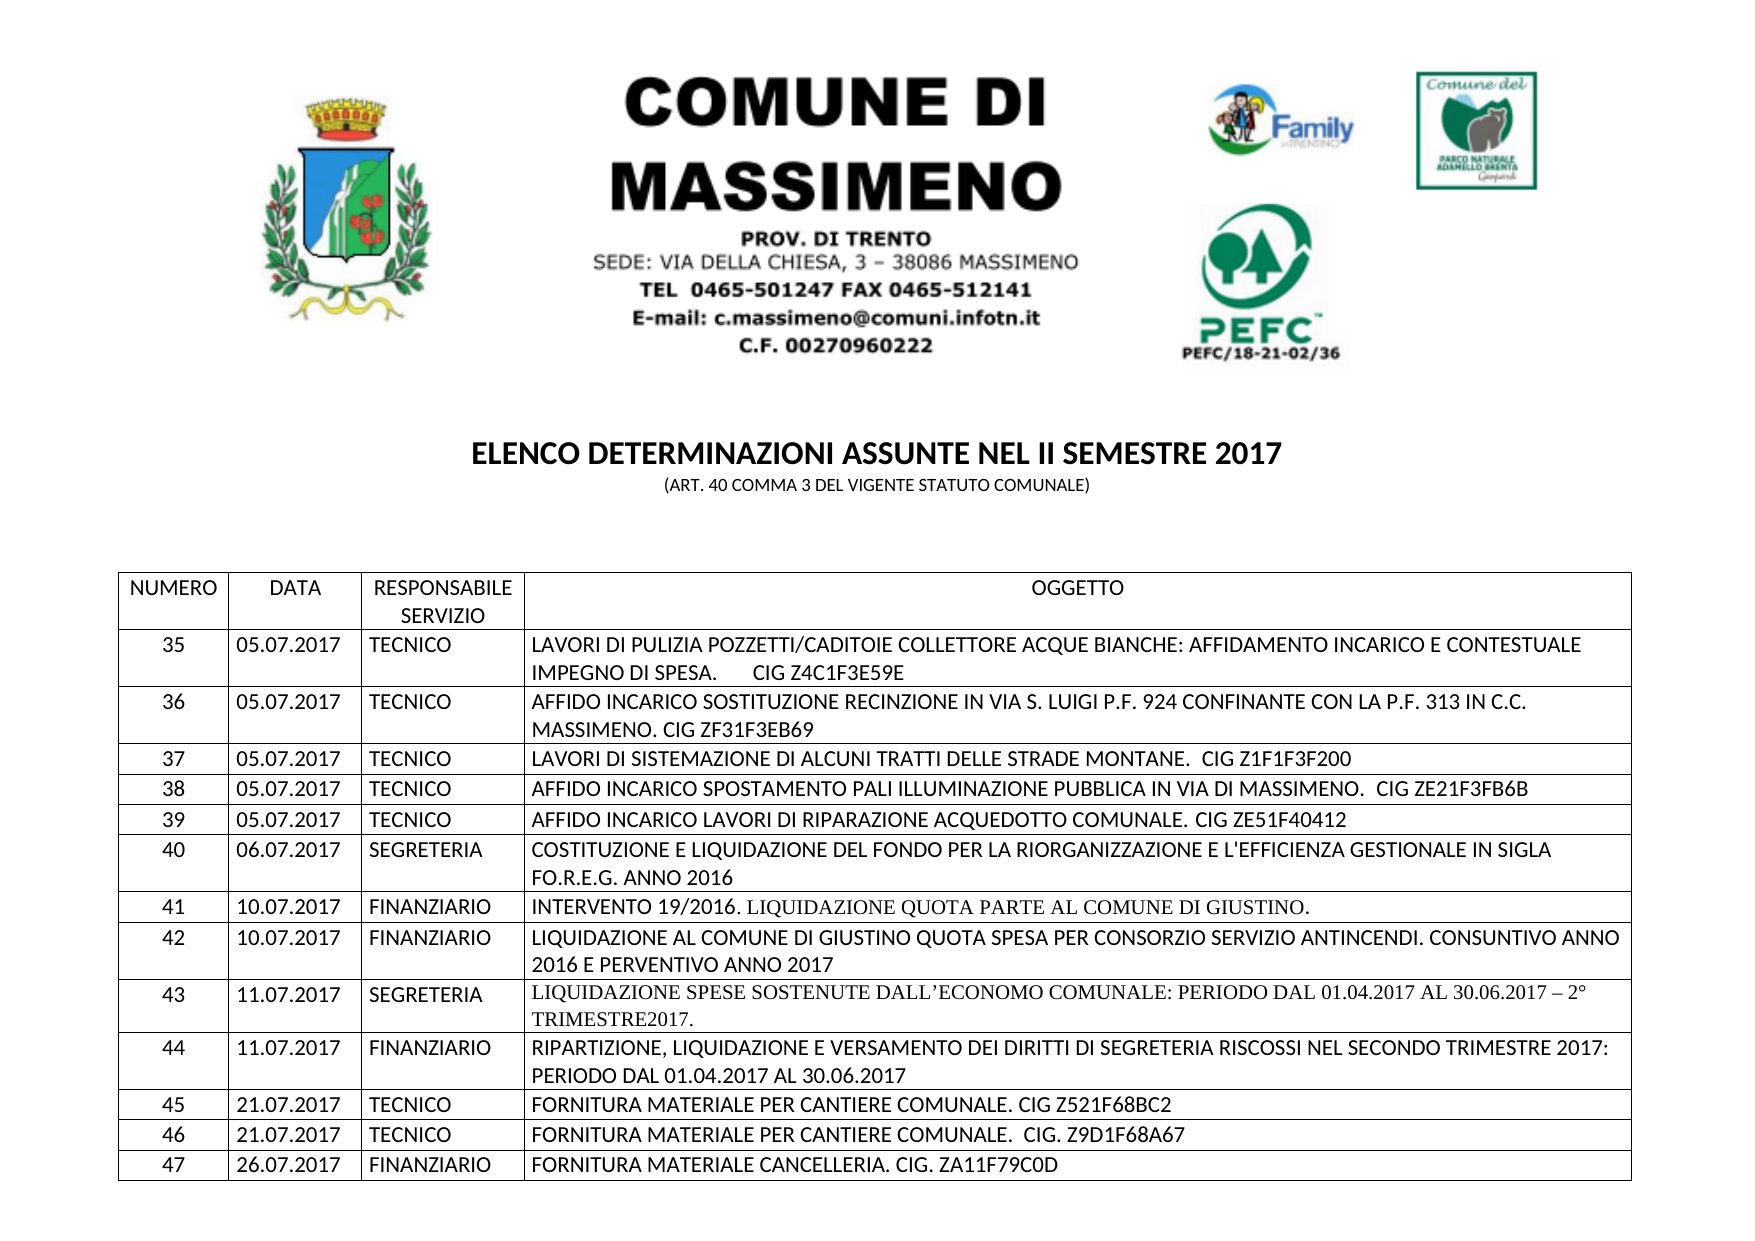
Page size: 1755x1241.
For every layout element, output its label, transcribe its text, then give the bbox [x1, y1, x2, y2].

table_cell FORNITURA MATERIALE PER CANTIERE COMUNALE. CIG. Z9D1F68A67 [525, 1120, 1631, 1149]
table_cell FINANZIARIO [362, 923, 524, 979]
table_cell 21.07.2017 [229, 1120, 361, 1149]
table_cell 10.07.2017 [229, 923, 361, 979]
table_cell FORNITURA MATERIALE CANCELLERIA. CIG. ZA11F79C0D [525, 1151, 1631, 1180]
table_cell 06.07.2017 [229, 835, 361, 891]
table_cell FINANZIARIO [362, 892, 524, 922]
table_cell 11.07.2017 [229, 980, 361, 1032]
table_cell 35 [119, 630, 228, 686]
table_cell FORNITURA MATERIALE PER CANTIERE COMUNALE. CIG Z521F68BC2 [525, 1090, 1631, 1119]
table_cell 43 [119, 980, 228, 1032]
table_cell 42 [119, 923, 228, 979]
table_cell 26.07.2017 [229, 1151, 361, 1180]
table_cell LIQUIDAZIONE SPESE SOSTENUTE DALL’ECONOMO COMUNALE: PERIODO DAL 01.04.2017 AL 30.06.2017 – 2° TRIMESTRE2017. [525, 980, 1631, 1032]
table_cell TECNICO [362, 1120, 524, 1149]
table_cell 40 [119, 835, 228, 891]
table_cell 05.07.2017 [229, 775, 361, 804]
table_cell AFFIDO INCARICO SPOSTAMENTO PALI ILLUMINAZIONE PUBBLICA IN VIA DI MASSIMENO. CIG ZE21F3FB6B [525, 775, 1631, 804]
table_cell INTERVENTO 19/2016. LIQUIDAZIONE QUOTA PARTE AL COMUNE DI GIUSTINO. [525, 892, 1631, 922]
table_cell TECNICO [362, 630, 524, 686]
text (ART. 40 COMMA 3 DEL VIGENTE STATUTO COMUNALE) [118, 473, 1636, 496]
table_cell 46 [119, 1120, 228, 1149]
table_header OGGETTO [525, 573, 1631, 629]
table_cell LAVORI DI PULIZIA POZZETTI/CADITOIE COLLETTORE ACQUE BIANCHE: AFFIDAMENTO INCARICO E CONTESTUALE IMPEGNO DI SPESA. CIG Z4C1F3E59E [525, 630, 1631, 686]
table_cell 37 [119, 744, 228, 773]
table_cell 10.07.2017 [229, 892, 361, 922]
table_cell AFFIDO INCARICO LAVORI DI RIPARAZIONE ACQUEDOTTO COMUNALE. CIG ZE51F40412 [525, 805, 1631, 834]
table_cell TECNICO [362, 775, 524, 804]
table_cell TECNICO [362, 805, 524, 834]
table_cell FINANZIARIO [362, 1151, 524, 1180]
table_cell 05.07.2017 [229, 687, 361, 743]
table_cell 38 [119, 775, 228, 804]
table_cell FINANZIARIO [362, 1033, 524, 1089]
table_header RESPONSABILE SERVIZIO [362, 573, 524, 629]
table_cell 05.07.2017 [229, 805, 361, 834]
table_cell 41 [119, 892, 228, 922]
table_cell 36 [119, 687, 228, 743]
table_header DATA [229, 573, 361, 629]
table_cell TECNICO [362, 1090, 524, 1119]
table_cell 21.07.2017 [229, 1090, 361, 1119]
subtitle ELENCO DETERMINAZIONI ASSUNTE NEL II SEMESTRE 2017 [118, 432, 1636, 473]
table_cell SEGRETERIA [362, 835, 524, 891]
table_cell 05.07.2017 [229, 744, 361, 773]
table_cell 39 [119, 805, 228, 834]
table_cell LAVORI DI SISTEMAZIONE DI ALCUNI TRATTI DELLE STRADE MONTANE. CIG Z1F1F3F200 [525, 744, 1631, 773]
table_cell RIPARTIZIONE, LIQUIDAZIONE E VERSAMENTO DEI DIRITTI DI SEGRETERIA RISCOSSI NEL SECONDO TRIMESTRE 2017: PERIODO DAL 01.04.2017 AL 30.06.2017 [525, 1033, 1631, 1089]
table_cell SEGRETERIA [362, 980, 524, 1032]
table_cell AFFIDO INCARICO SOSTITUZIONE RECINZIONE IN VIA S. LUIGI P.F. 924 CONFINANTE CON LA P.F. 313 IN C.C. MASSIMENO. CIG ZF31F3EB69 [525, 687, 1631, 743]
table_cell 44 [119, 1033, 228, 1089]
table_cell 05.07.2017 [229, 630, 361, 686]
table_cell COSTITUZIONE E LIQUIDAZIONE DEL FONDO PER LA RIORGANIZZAZIONE E L'EFFICIENZA GESTIONALE IN SIGLA FO.R.E.G. ANNO 2016 [525, 835, 1631, 891]
table_cell TECNICO [362, 687, 524, 743]
table_cell 45 [119, 1090, 228, 1119]
table_cell TECNICO [362, 744, 524, 773]
table_cell 47 [119, 1151, 228, 1180]
table_header NUMERO [119, 573, 228, 629]
table_cell 11.07.2017 [229, 1033, 361, 1089]
table_cell LIQUIDAZIONE AL COMUNE DI GIUSTINO QUOTA SPESA PER CONSORZIO SERVIZIO ANTINCENDI. CONSUNTIVO ANNO 2016 E PERVENTIVO ANNO 2017 [525, 923, 1631, 979]
